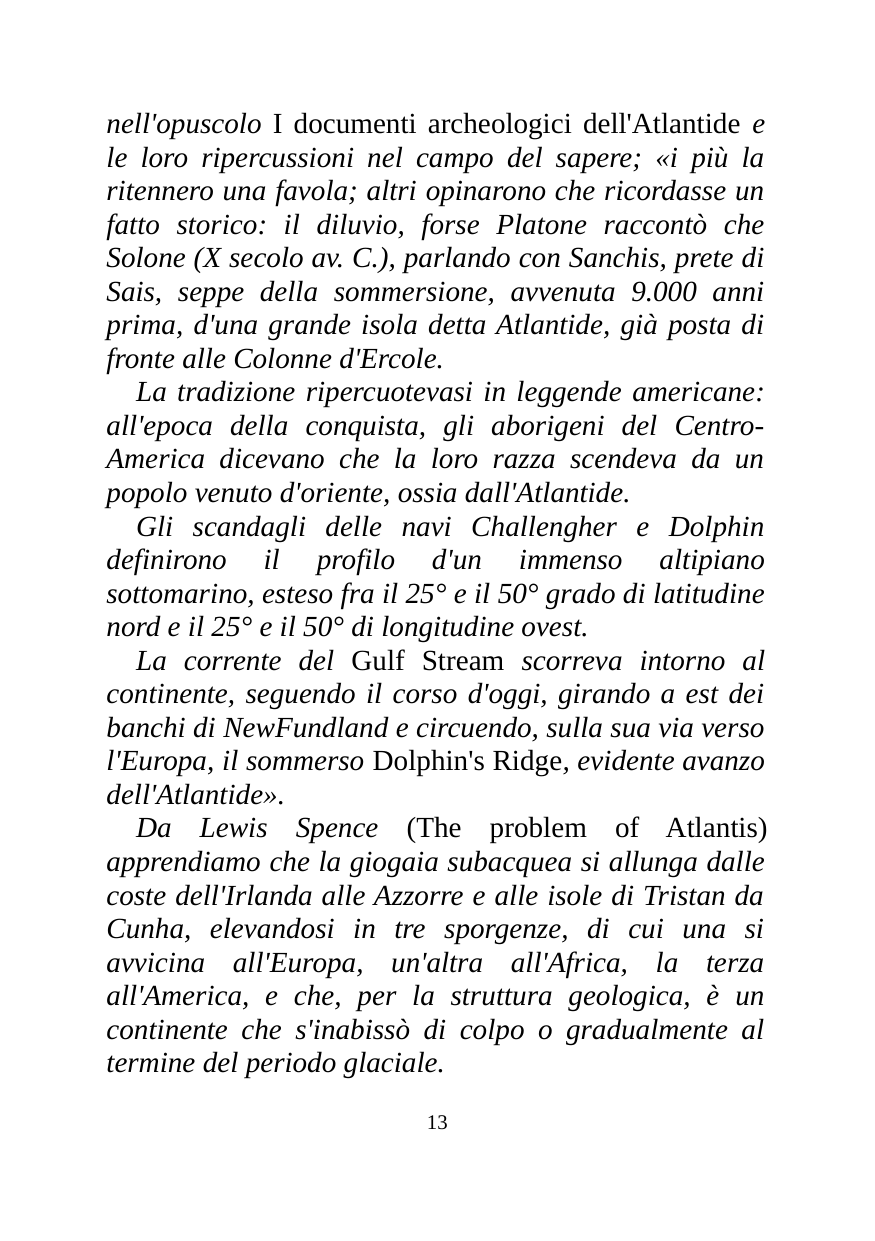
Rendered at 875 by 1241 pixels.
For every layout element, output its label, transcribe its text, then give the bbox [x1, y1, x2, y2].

text La tradizione ripercuotevasi in leggende americane: all'epoca della conquista, gli aborigeni del Centro-America dicevano che la loro razza scendeva da un popolo venuto d'oriente, ossia dall'Atlantide. [106, 374, 768, 509]
text nell'opuscolo I documenti archeologici dell'Atlantide e le loro ripercussioni nel campo del sapere; «i più la ritennero una favola; altri opinarono che ricordasse un fatto storico: il diluvio, forse Platone raccontò che Solone (X secolo av. C.), parlando con Sanchis, prete di Sais, seppe della sommersione, avvenuta 9.000 anni prima, d'una grande isola detta Atlantide, già posta di fronte alle Colonne d'Ercole. [106, 106, 768, 374]
text Gli scandagli delle navi Challengher e Dolphin definirono il profilo d'un immenso altipiano sottomarino, esteso fra il 25° e il 50° grado di latitudine nord e il 25° e il 50° di longitudine ovest. [106, 509, 768, 643]
text Da Lewis Spence (The problem of Atlantis) apprendiamo che la giogaia subacquea si allunga dalle coste dell'Irlanda alle Azzorre e alle isole di Tristan da Cunha, elevandosi in tre sporgenze, di cui una si avvicina all'Europa, un'altra all'Africa, la terza all'America, e che, per la struttura geologica, è un continente che s'inabissò di colpo o gradualmente al termine del periodo glaciale. [106, 811, 768, 1079]
text La corrente del Gulf Stream scorreva intorno al continente, seguendo il corso d'oggi, girando a est dei banchi di NewFundland e circuendo, sulla sua via verso l'Europa, il sommerso Dolphin's Ridge, evidente avanzo dell'Atlantide». [106, 643, 768, 811]
